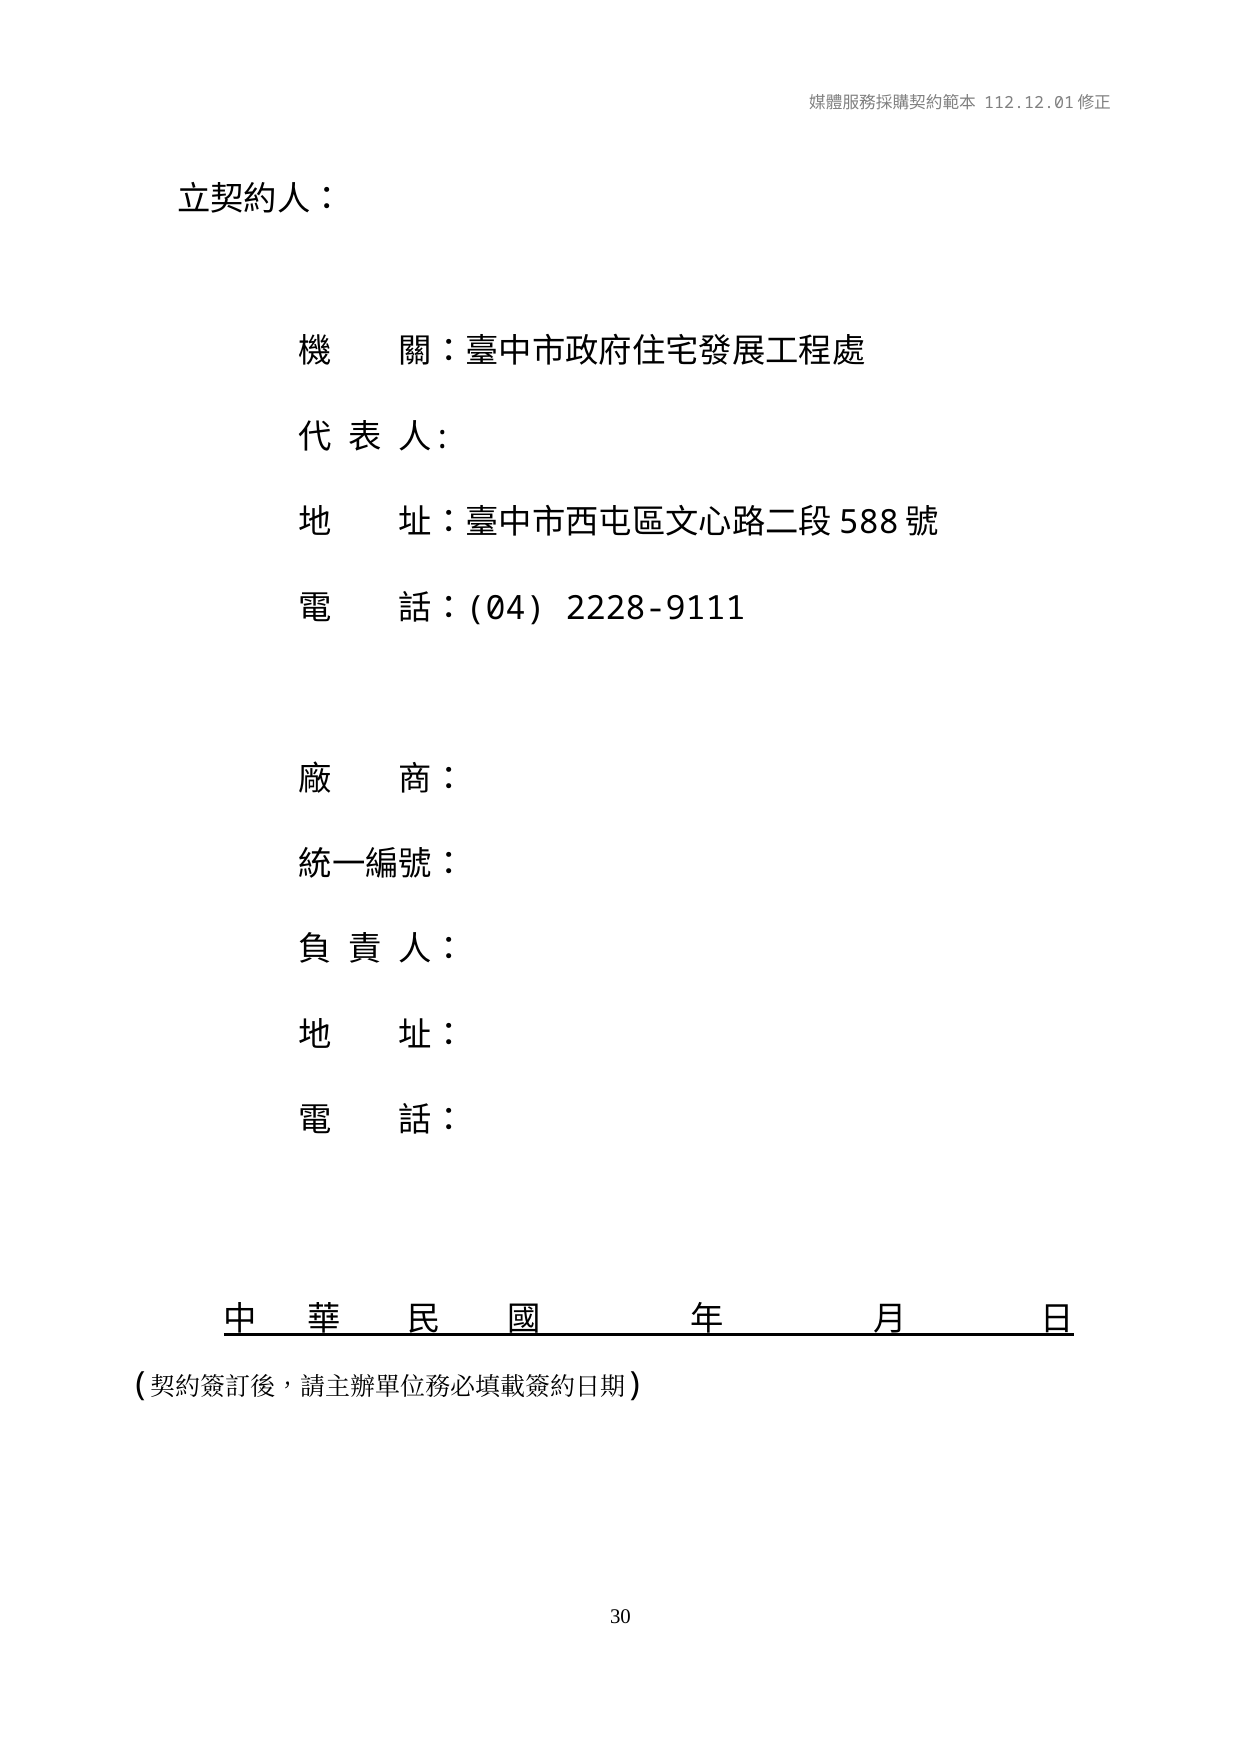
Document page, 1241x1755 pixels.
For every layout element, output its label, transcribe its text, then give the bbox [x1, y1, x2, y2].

text 地 址： [224, 988, 1110, 1061]
text 中 華 民 國 年 月 日 [224, 1292, 1110, 1340]
text 立契約人： [159, 177, 1110, 219]
text 負 責 人： [224, 902, 1110, 975]
text 地 址：臺中市西屯區文心路二段588號 [224, 475, 1110, 548]
text 廠 商： [224, 732, 1110, 804]
text 機 關：臺中市政府住宅發展工程處 [224, 304, 1110, 377]
text 統一編號： [224, 817, 1110, 890]
text 電 話：(04) 2228-9111 [224, 561, 1110, 634]
text 代 表 人: [224, 390, 1110, 463]
text 電 話： [224, 1073, 1110, 1146]
text (契約簽訂後，請主辦單位務必填載簽約日期) [130, 1360, 1110, 1405]
